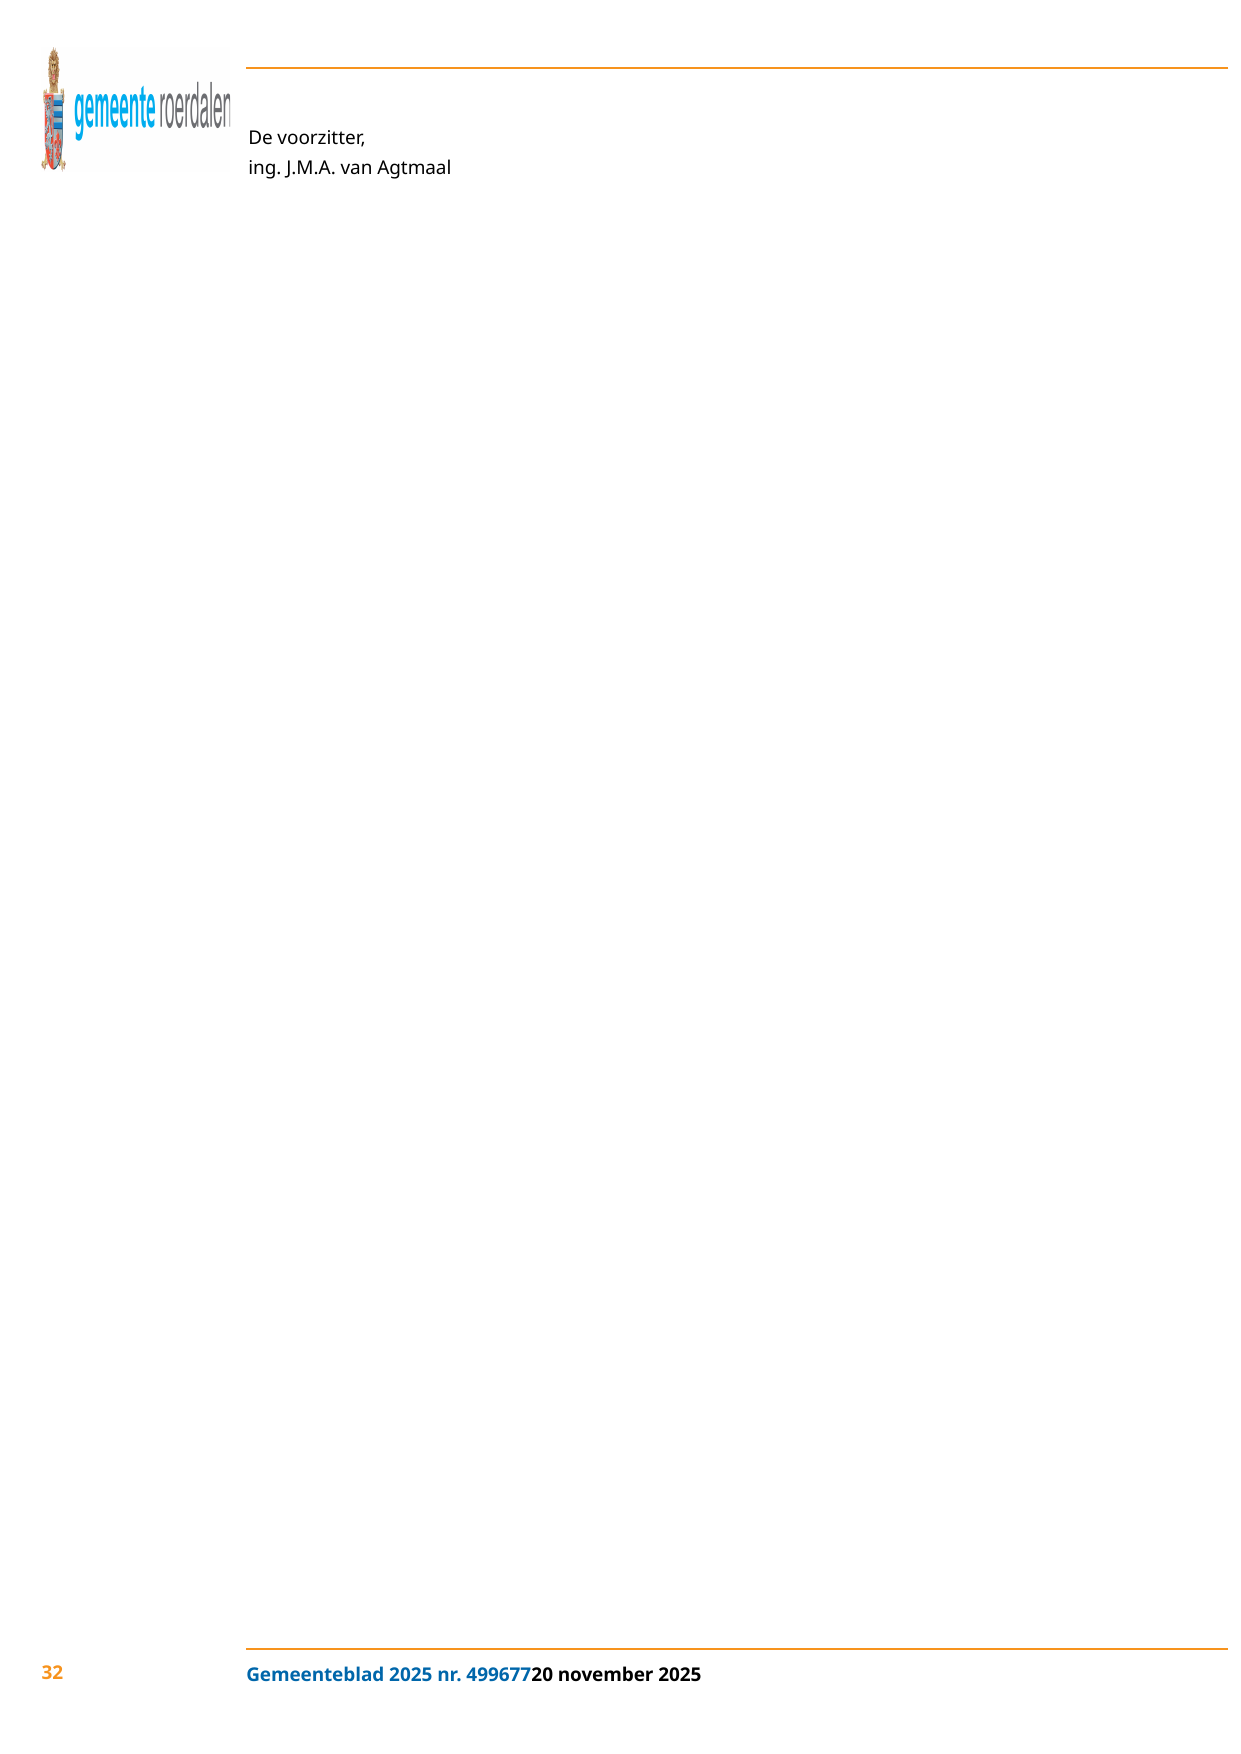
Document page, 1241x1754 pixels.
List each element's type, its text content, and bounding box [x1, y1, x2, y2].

picture [41, 47, 231, 172]
text ing. J.M.A. van Agtmaal [248, 154, 1152, 180]
text De voorzitter, [248, 124, 1152, 150]
